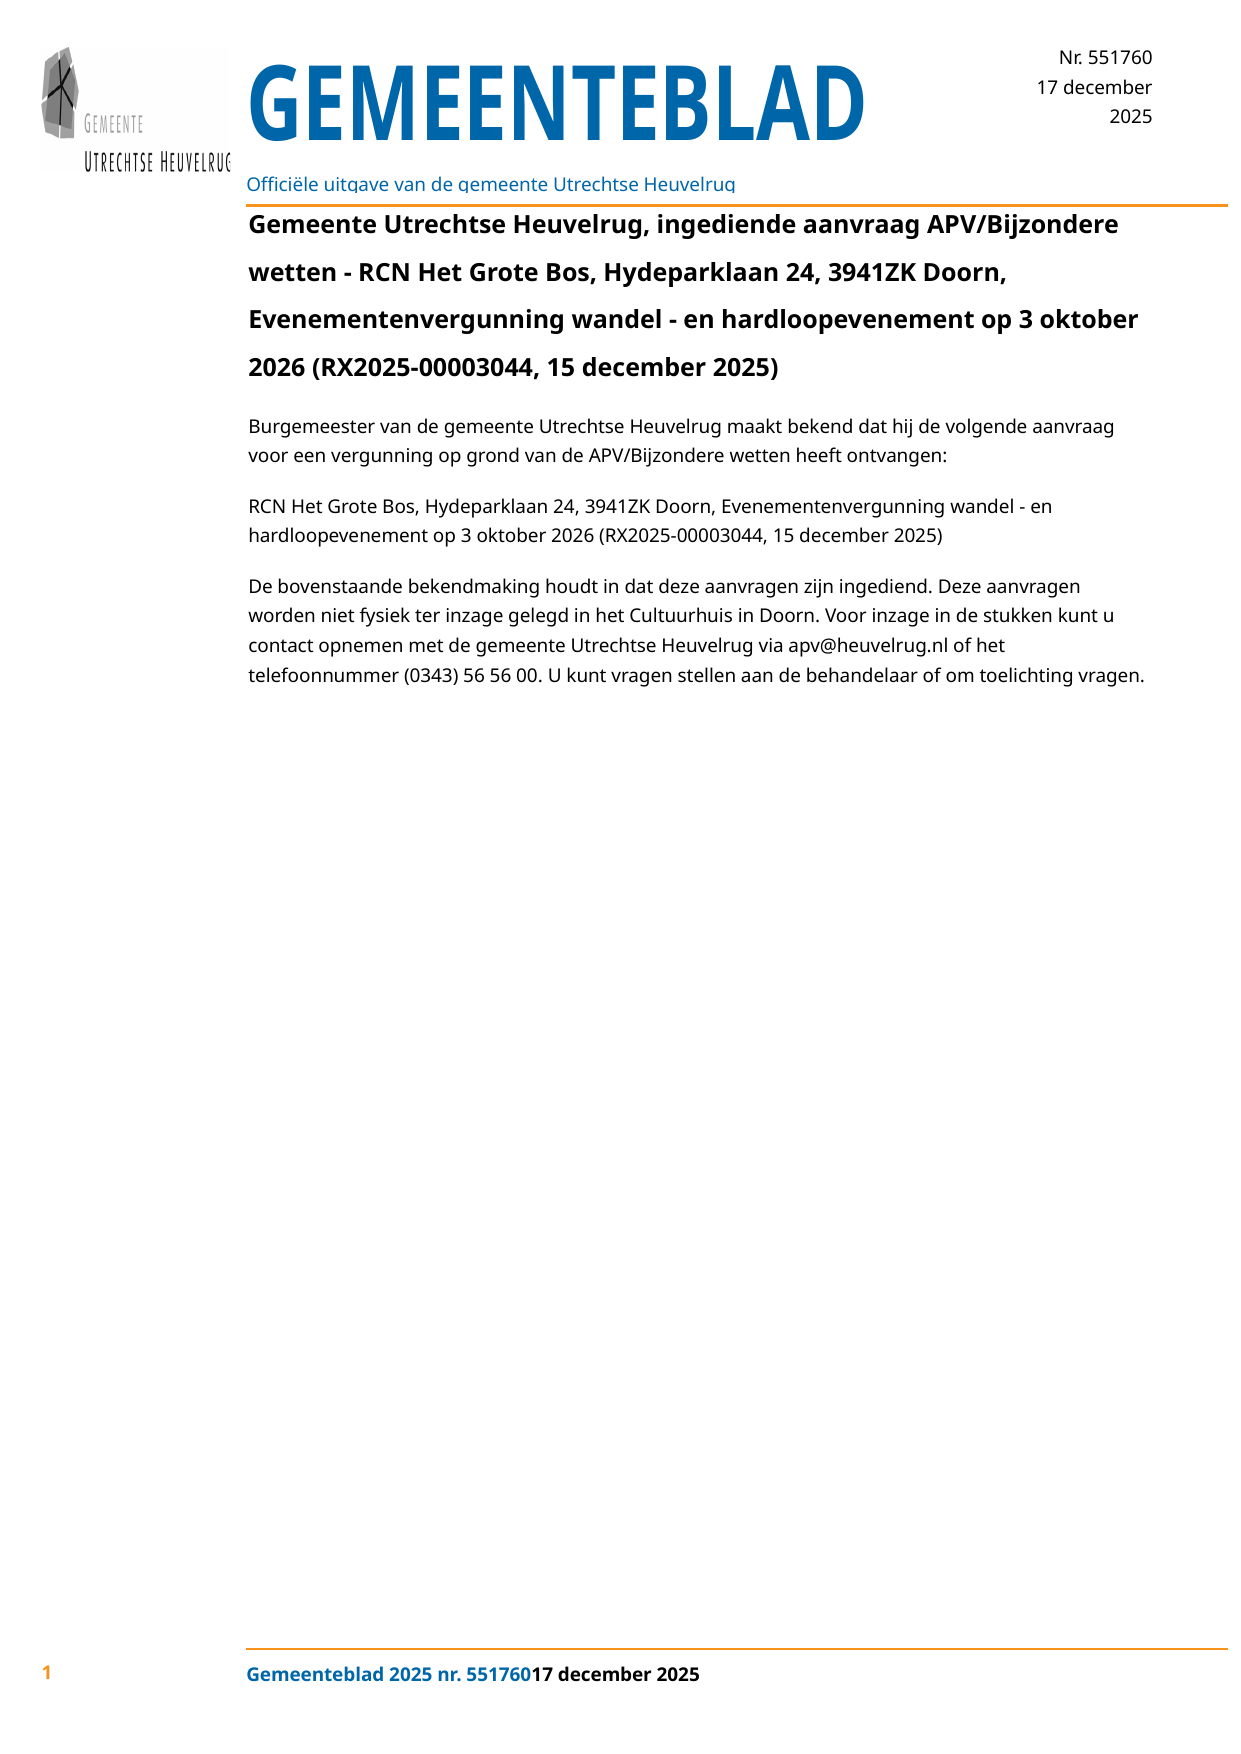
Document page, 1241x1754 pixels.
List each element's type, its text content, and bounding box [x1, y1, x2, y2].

text RCN Het Grote Bos, Hydeparklaan 24, 3941ZK Doorn, Evenementenvergunning wandel - en hardloopevenement op 3 oktober 2026 (RX2025-00003044, 15 december 2025) [248, 493, 1152, 548]
text Gemeente Utrechtse Heuvelrug, ingediende aanvraag APV/Bijzondere wetten - RCN Het Grote Bos, Hydeparklaan 24, 3941ZK Doorn, Evenementenvergunning wandel - en hardloopevenement op 3 oktober 2026 (RX2025-00003044, 15 december 2025) [248, 207, 1152, 384]
text Burgemeester van de gemeente Utrechtse Heuvelrug maakt bekend dat hij de volgende aanvraag voor een vergunning op grond van de APV/Bijzondere wetten heeft ontvangen: [248, 413, 1152, 468]
text De bovenstaande bekendmaking houdt in dat deze aanvragen zijn ingediend. Deze aanvragen worden niet fysiek ter inzage gelegd in het Cultuurhuis in Doorn. Voor inzage in de stukken kunt u contact opnemen met de gemeente Utrechtse Heuvelrug via apv@heuvelrug.nl of het telefoonnummer (0343) 56 56 00. U kunt vragen stellen aan de behandelaar of om toelichting vragen. [248, 573, 1152, 688]
picture [41, 47, 231, 172]
